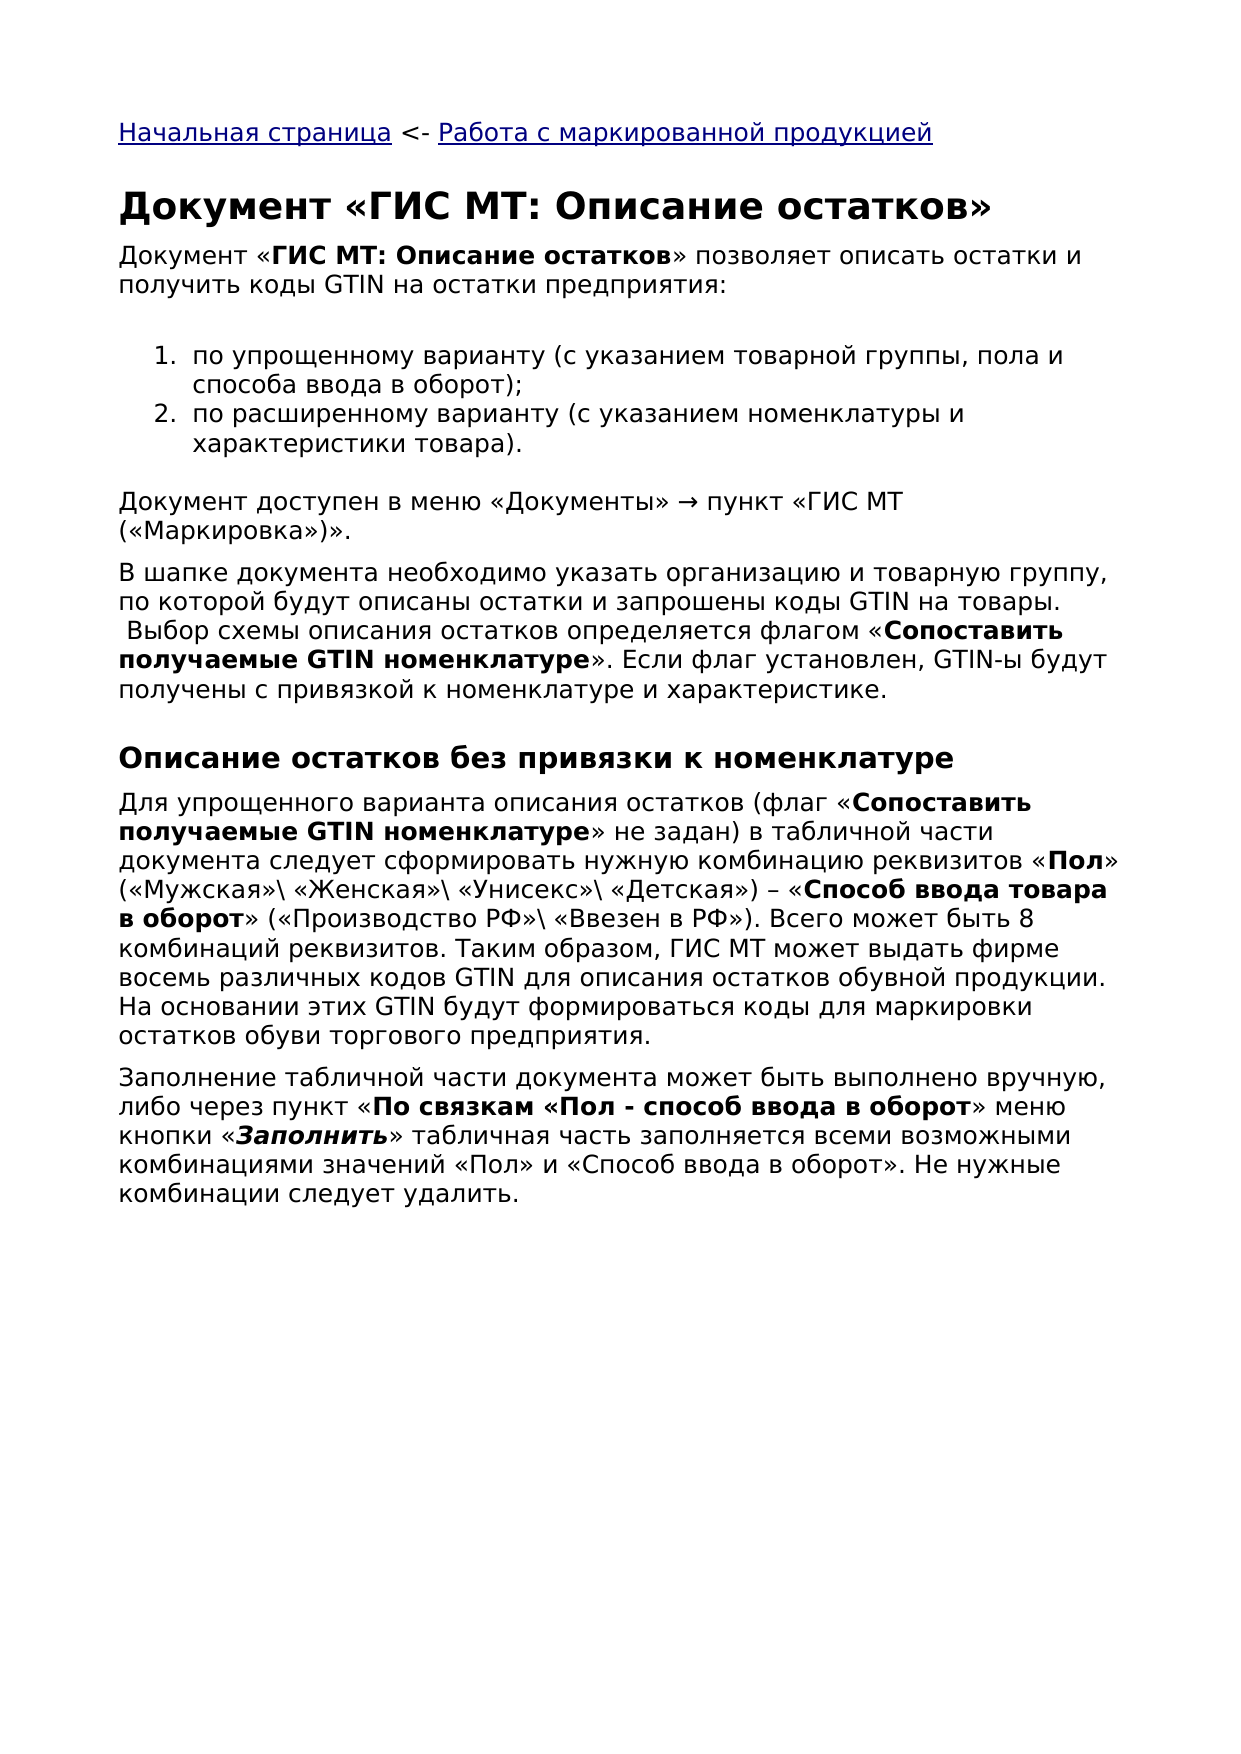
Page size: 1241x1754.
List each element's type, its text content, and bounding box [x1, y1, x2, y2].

text Заполнение табличной части документа может быть выполнено вручную, либо через пункт «По связкам «Пол - способ ввода в оборот» меню кнопки «Заполнить» табличная часть заполняется всеми возможными комбинациями значений «Пол» и «Способ ввода в оборот». Не нужные комбинации следует удалить. [118, 1063, 1122, 1209]
text Документ «ГИС МТ: Описание остатков» позволяет описать остатки и получить коды GTIN на остатки предприятия: [118, 241, 1122, 299]
list по расширенному варианту (с указанием номенклатуры и характеристики товара). [177, 399, 1122, 458]
text В шапке документа необходимо указать организацию и товарную группу, по которой будут описаны остатки и запрошены коды GTIN на товары. Выбор схемы описания остатков определяется флагом «Сопоставить получаемые GTIN номенклатуре». Если флаг установлен, GTIN-ы будут получены с привязкой к номенклатуре и характеристике. [118, 558, 1122, 704]
text Для упрощенного варианта описания остатков (флаг «Сопоставить получаемые GTIN номенклатуре» не задан) в табличной части документа следует сформировать нужную комбинацию реквизитов «Пол» («Мужская»\ «Женская»\ «Унисекс»\ «Детская») – «Способ ввода товара в оборот» («Производство РФ»\ «Ввезен в РФ»). Всего может быть 8 комбинаций реквизитов. Таким образом, ГИС МТ может выдать фирме восемь различных кодов GTIN для описания остатков обувной продукции. На основании этих GTIN будут формироваться коды для маркировки остатков обуви торгового предприятия. [118, 788, 1122, 1051]
text Начальная страница <- Работа с маркированной продукцией [118, 118, 1122, 147]
subtitle Описание остатков без привязки к номенклатуре [118, 742, 1122, 776]
text Документ доступен в меню «Документы» → пункт «ГИС МТ («Маркировка»)». [118, 487, 1122, 546]
list по упрощенному варианту (с указанием товарной группы, пола и способа ввода в оборот); [177, 341, 1122, 399]
subtitle Документ «ГИС МТ: Описание остатков» [118, 185, 1122, 228]
